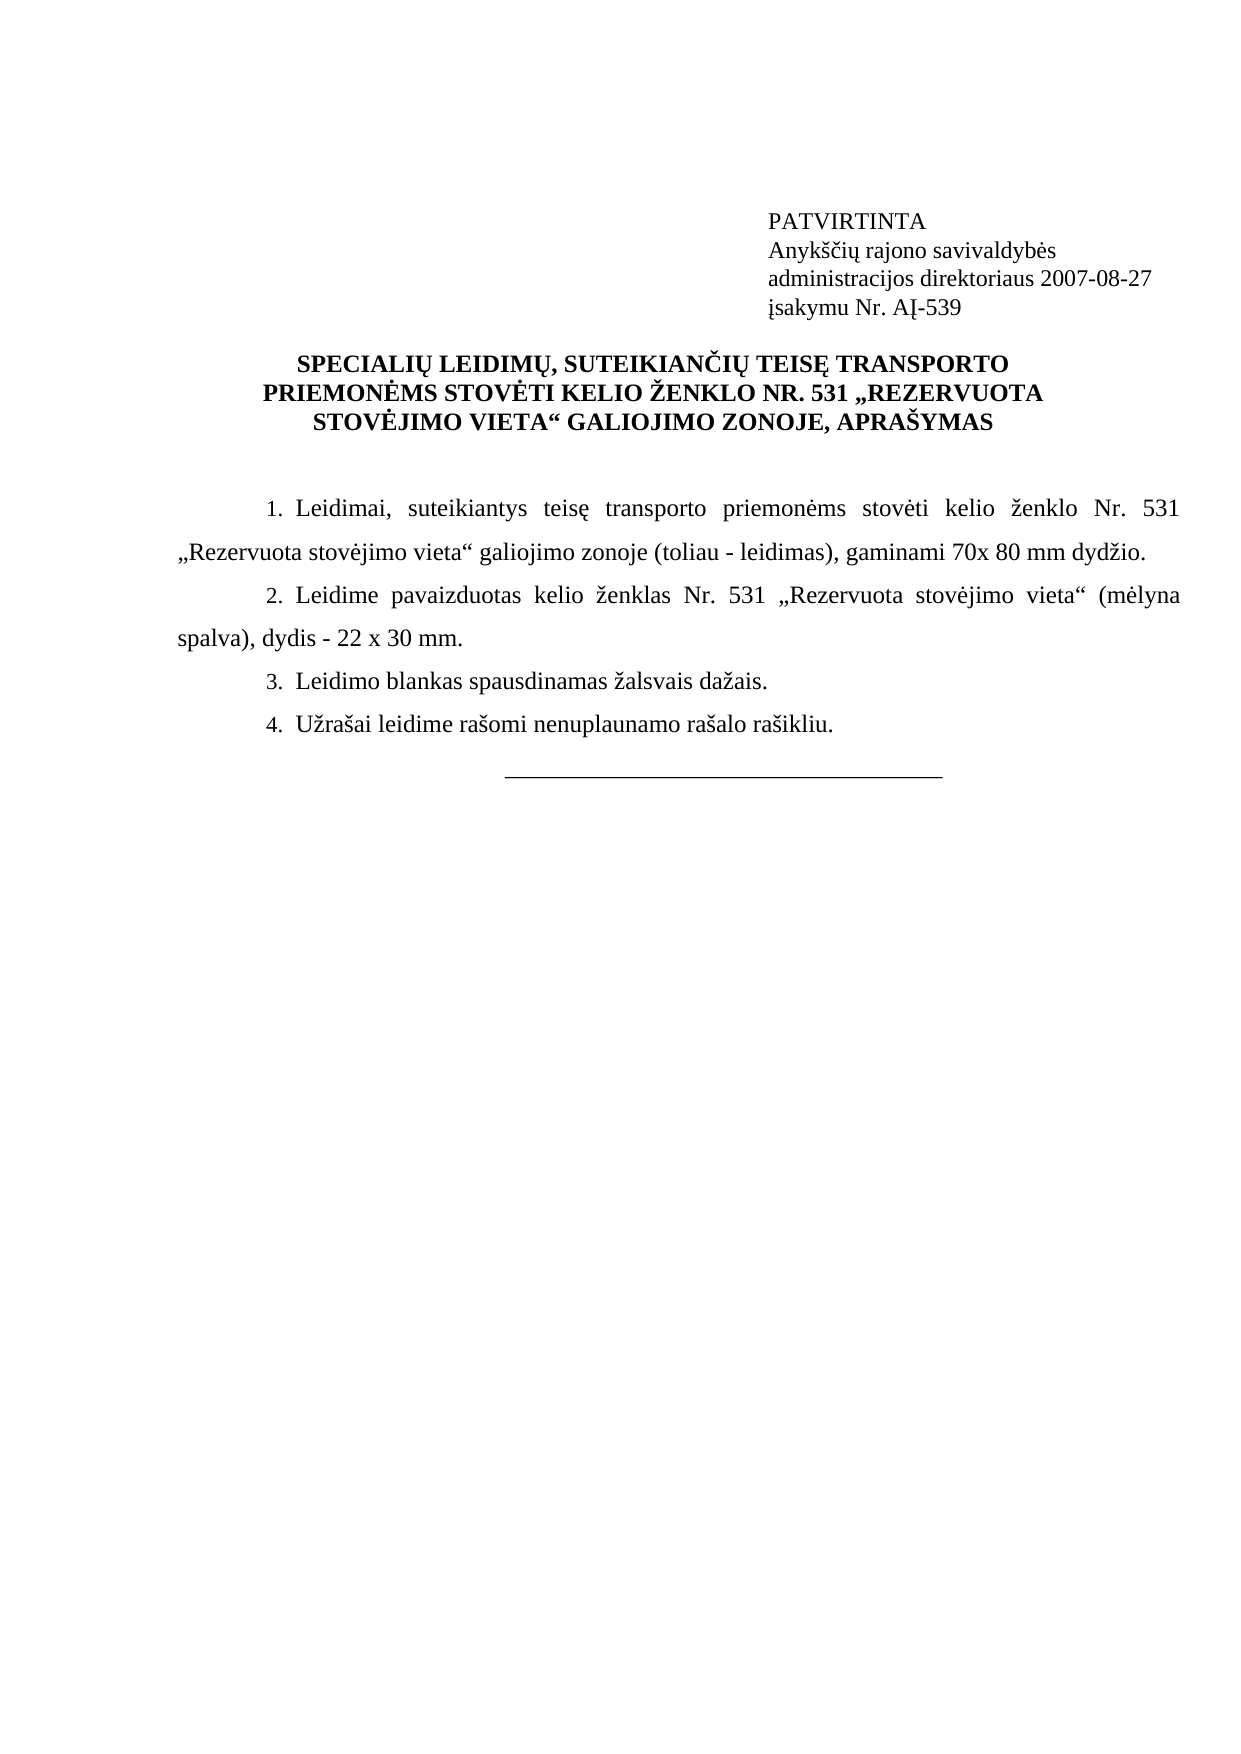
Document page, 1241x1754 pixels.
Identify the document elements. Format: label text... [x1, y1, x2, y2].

text 1. Leidimai, suteikiantys teisę transporto priemonėms stovėti kelio ženklo Nr. 531 „Rezervuota stovėjimo vieta“ galiojimo zonoje (toliau - leidimas), gaminami 70x 80 mm dydžio. [177, 493, 1181, 565]
text Anykščių rajono savivaldybės [177, 235, 1178, 264]
text administracijos direktoriaus 2007-08-27 [177, 264, 1178, 292]
text SPECIALIŲ LEIDIMŲ, SUTEIKIANČIŲ TEISĘ TRANSPORTO PRIEMONĖMS STOVĖTI KELIO ŽENKLO NR. 531 „REZERVUOTA STOVĖJIMO VIETA“ GALIOJIMO ZONOJE, APRAŠYMAS [206, 349, 1100, 436]
text PATVIRTINTA [177, 207, 1181, 235]
text 4. Užrašai leidime rašomi nenuplaunamo rašalo rašikliu. [177, 709, 1181, 738]
text ___________________________________ [266, 752, 1181, 781]
text 3. Leidimo blankas spausdinamas žalsvais dažais. [177, 666, 1181, 695]
text įsakymu Nr. AĮ-539 [177, 292, 1178, 321]
text 2. Leidime pavaizduotas kelio ženklas Nr. 531 „Rezervuota stovėjimo vieta“ (mėlyna spalva), dydis - 22 x 30 mm. [177, 580, 1181, 652]
